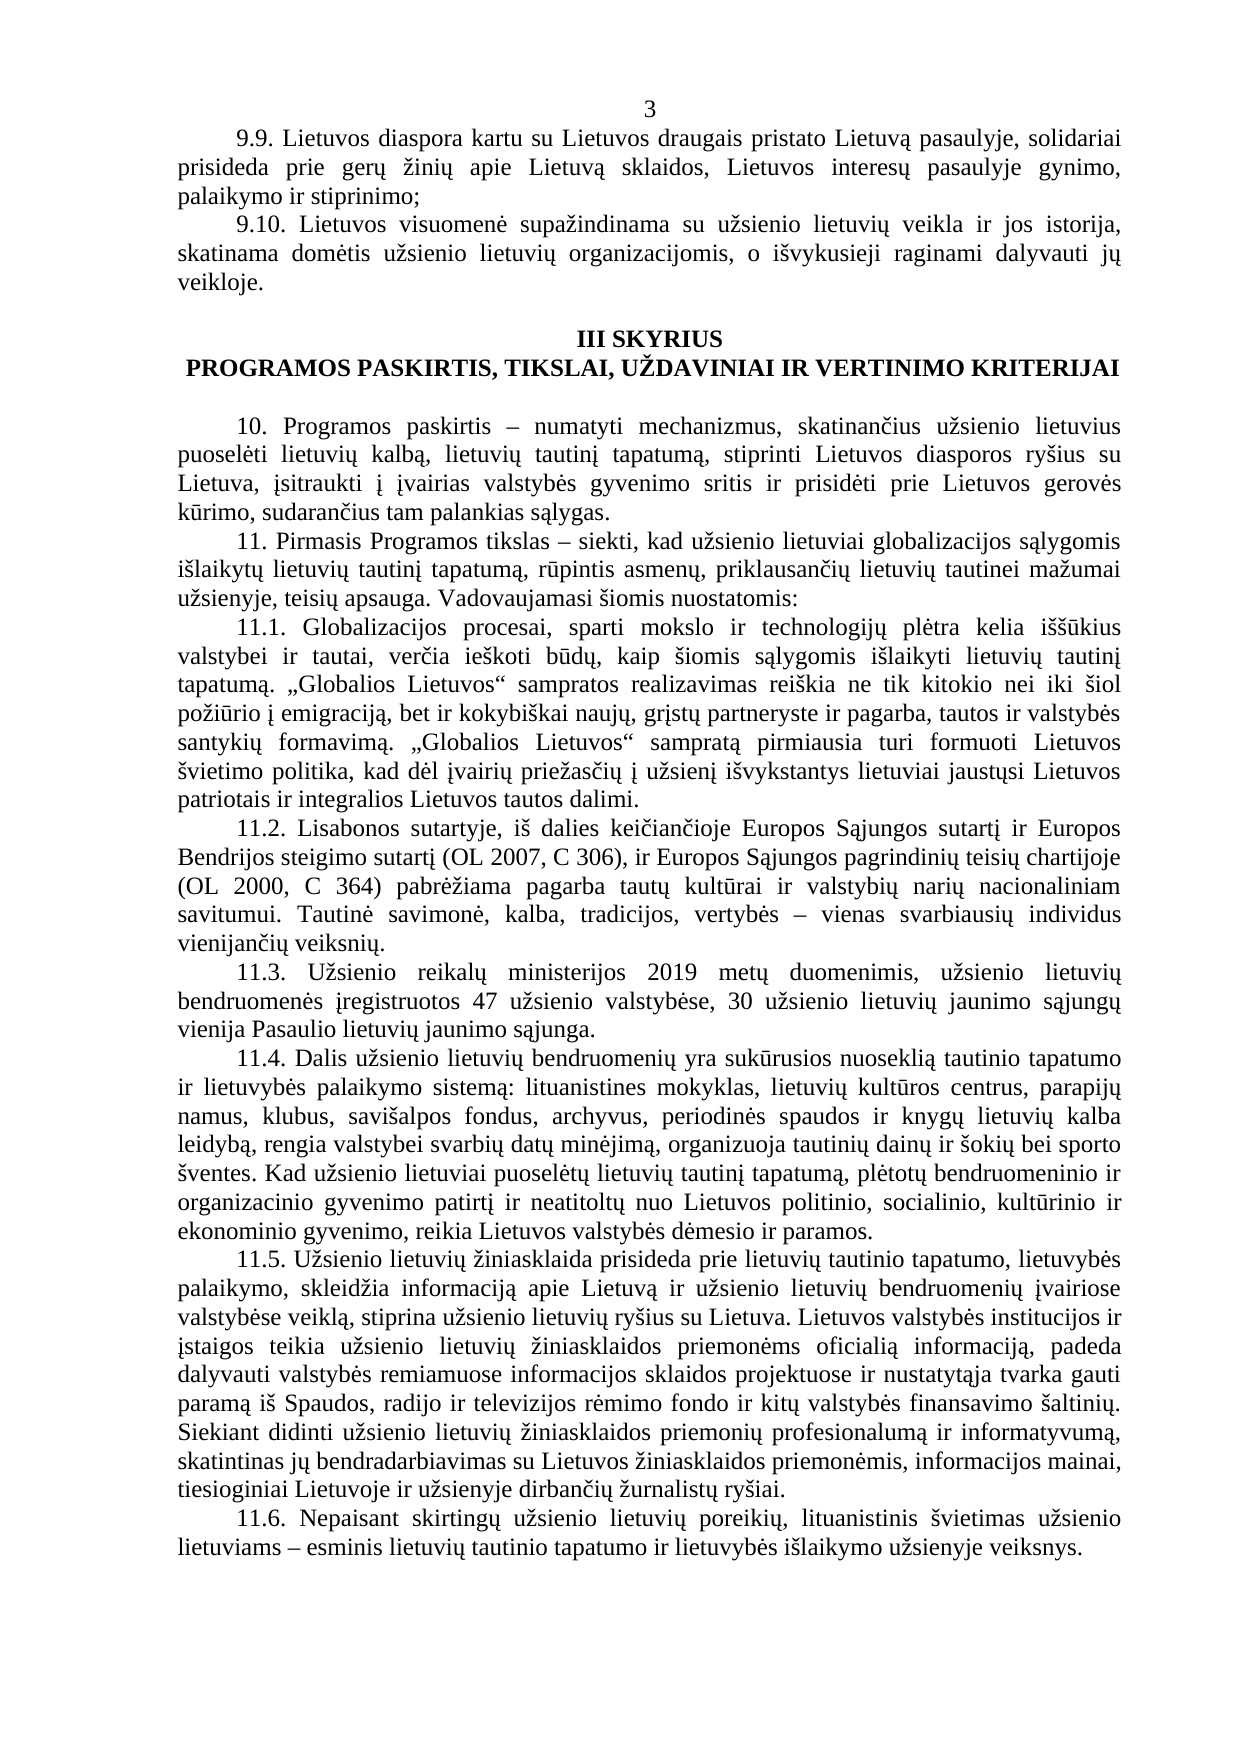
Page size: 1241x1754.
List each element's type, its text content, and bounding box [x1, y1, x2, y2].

text 11.2. Lisabonos sutartyje, iš dalies keičiančioje Europos Sąjungos sutartį ir Europos Bendrijos steigimo sutartį (OL 2007, C 306), ir Europos Sąjungos pagrindinių teisių chartijoje (OL 2000, C 364) pabrėžiama pagarba tautų kultūrai ir valstybių narių nacionaliniam savitumui. Tautinė savimonė, kalba, tradicijos, vertybės – vienas svarbiausių individus vienijančių veiksnių. [177, 813, 1122, 957]
text 11. Pirmasis Programos tikslas – siekti, kad užsienio lietuviai globalizacijos sąlygomis išlaikytų lietuvių tautinį tapatumą, rūpintis asmenų, priklausančių lietuvių tautinei mažumai užsienyje, teisių apsauga. Vadovaujamasi šiomis nuostatomis: [177, 526, 1122, 612]
text III SKYRIUS [177, 324, 1122, 353]
text 11.4. Dalis užsienio lietuvių bendruomenių yra sukūrusios nuoseklią tautinio tapatumo ir lietuvybės palaikymo sistemą: lituanistines mokyklas, lietuvių kultūros centrus, parapijų namus, klubus, savišalpos fondus, archyvus, periodinės spaudos ir knygų lietuvių kalba leidybą, rengia valstybei svarbių datų minėjimą, organizuoja tautinių dainų ir šokių bei sporto šventes. Kad užsienio lietuviai puoselėtų lietuvių tautinį tapatumą, plėtotų bendruomeninio ir organizacinio gyvenimo patirtį ir neatitoltų nuo Lietuvos politinio, socialinio, kultūrinio ir ekonominio gyvenimo, reikia Lietuvos valstybės dėmesio ir paramos. [177, 1043, 1122, 1244]
text 9.9. Lietuvos diaspora kartu su Lietuvos draugais pristato Lietuvą pasaulyje, solidariai prisideda prie gerų žinių apie Lietuvą sklaidos, Lietuvos interesų pasaulyje gynimo, palaikymo ir stiprinimo; [177, 123, 1122, 209]
text 11.3. Užsienio reikalų ministerijos 2019 metų duomenimis, užsienio lietuvių bendruomenės įregistruotos 47 užsienio valstybėse, 30 užsienio lietuvių jaunimo sąjungų vienija Pasaulio lietuvių jaunimo sąjunga. [177, 957, 1122, 1043]
text 11.6. Nepaisant skirtingų užsienio lietuvių poreikių, lituanistinis švietimas užsienio lietuviams – esminis lietuvių tautinio tapatumo ir lietuvybės išlaikymo užsienyje veiksnys. [177, 1503, 1122, 1561]
text 10. Programos paskirtis – numatyti mechanizmus, skatinančius užsienio lietuvius puoselėti lietuvių kalbą, lietuvių tautinį tapatumą, stiprinti Lietuvos diasporos ryšius su Lietuva, įsitraukti į įvairias valstybės gyvenimo sritis ir prisidėti prie Lietuvos gerovės kūrimo, sudarančius tam palankias sąlygas. [177, 411, 1122, 526]
text 9.10. Lietuvos visuomenė supažindinama su užsienio lietuvių veikla ir jos istorija, skatinama domėtis užsienio lietuvių organizacijomis, o išvykusieji raginami dalyvauti jų veikloje. [177, 209, 1122, 296]
text 11.5. Užsienio lietuvių žiniasklaida prisideda prie lietuvių tautinio tapatumo, lietuvybės palaikymo, skleidžia informaciją apie Lietuvą ir užsienio lietuvių bendruomenių įvairiose valstybėse veiklą, stiprina užsienio lietuvių ryšius su Lietuva. Lietuvos valstybės institucijos ir įstaigos teikia užsienio lietuvių žiniasklaidos priemonėms oficialią informaciją, padeda dalyvauti valstybės remiamuose informacijos sklaidos projektuose ir nustatytąja tvarka gauti paramą iš Spaudos, radijo ir televizijos rėmimo fondo ir kitų valstybės finansavimo šaltinių. Siekiant didinti užsienio lietuvių žiniasklaidos priemonių profesionalumą ir informatyvumą, skatintinas jų bendradarbiavimas su Lietuvos žiniasklaidos priemonėmis, informacijos mainai, tiesioginiai Lietuvoje ir užsienyje dirbančių žurnalistų ryšiai. [177, 1244, 1122, 1503]
text PROGRAMOS PASKIRTIS, TIKSLAI, UŽDAVINIAI IR VERTINIMO KRITERIJAI [177, 353, 1122, 382]
text 11.1. Globalizacijos procesai, sparti mokslo ir technologijų plėtra kelia iššūkius valstybei ir tautai, verčia ieškoti būdų, kaip šiomis sąlygomis išlaikyti lietuvių tautinį tapatumą. „Globalios Lietuvos“ sampratos realizavimas reiškia ne tik kitokio nei iki šiol požiūrio į emigraciją, bet ir kokybiškai naujų, grįstų partneryste ir pagarba, tautos ir valstybės santykių formavimą. „Globalios Lietuvos“ sampratą pirmiausia turi formuoti Lietuvos švietimo politika, kad dėl įvairių priežasčių į užsienį išvykstantys lietuviai jaustųsi Lietuvos patriotais ir integralios Lietuvos tautos dalimi. [177, 612, 1122, 813]
